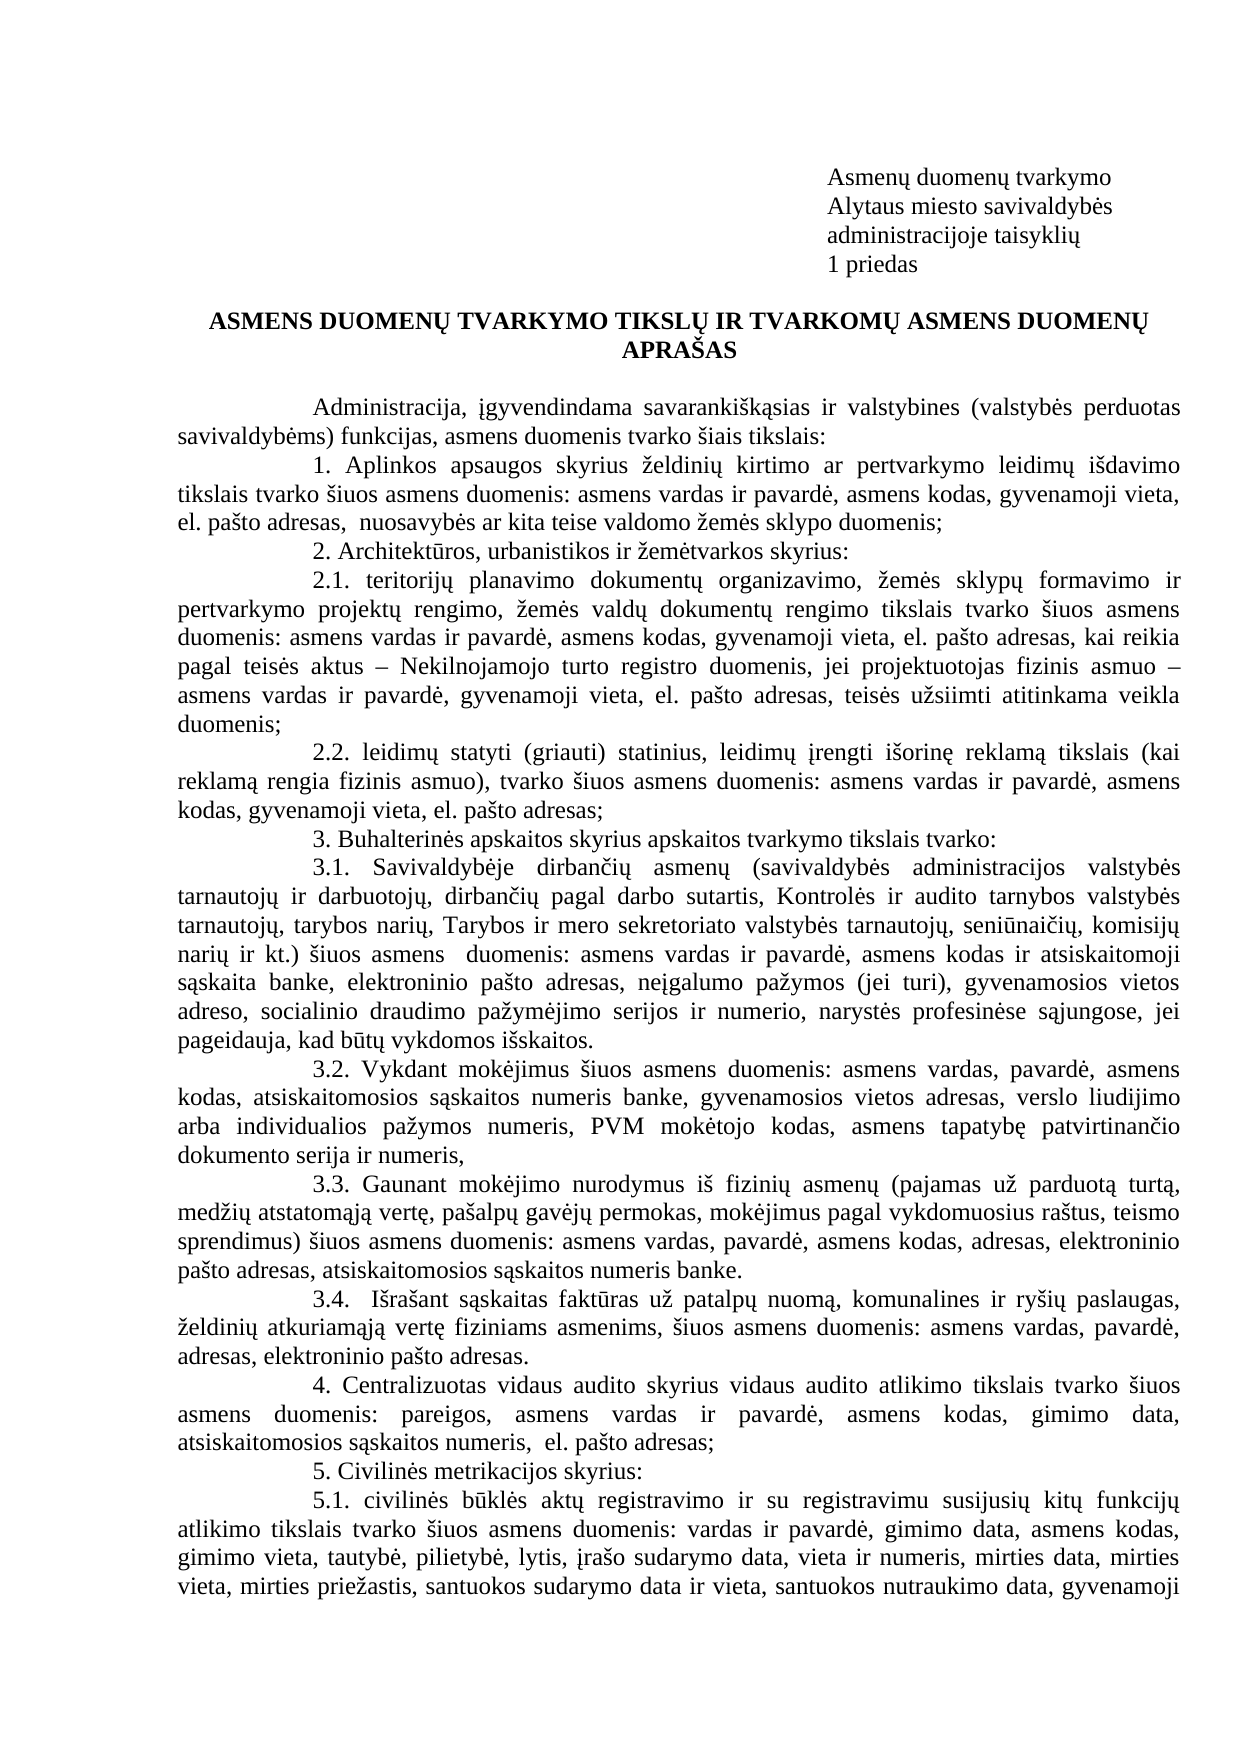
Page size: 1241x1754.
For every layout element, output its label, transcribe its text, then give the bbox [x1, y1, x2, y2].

text 5. Civilinės metrikacijos skyrius: [177, 1456, 1181, 1485]
text 1 priedas [827, 249, 1181, 277]
text 1. Aplinkos apsaugos skyrius želdinių kirtimo ar pertvarkymo leidimų išdavimo tikslais tvarko šiuos asmens duomenis: asmens vardas ir pavardė, asmens kodas, gyvenamoji vieta, el. pašto adresas, nuosavybės ar kita teise valdomo žemės sklypo duomenis; [177, 450, 1181, 536]
text 2.2. leidimų statyti (griauti) statinius, leidimų įrengti išorinę reklamą tikslais (kai reklamą rengia fizinis asmuo), tvarko šiuos asmens duomenis: asmens vardas ir pavardė, asmens kodas, gyvenamoji vieta, el. pašto adresas; [177, 737, 1181, 824]
text Administracija, įgyvendindama savarankiškąsias ir valstybines (valstybės perduotas savivaldybėms) funkcijas, asmens duomenis tvarko šiais tikslais: [177, 392, 1181, 450]
text 3. Buhalterinės apskaitos skyrius apskaitos tvarkymo tikslais tvarko: [177, 824, 1181, 852]
text 3.1. Savivaldybėje dirbančių asmenų (savivaldybės administracijos valstybės tarnautojų ir darbuotojų, dirbančių pagal darbo sutartis, Kontrolės ir audito tarnybos valstybės tarnautojų, tarybos narių, Tarybos ir mero sekretoriato valstybės tarnautojų, seniūnaičių, komisijų narių ir kt.) šiuos asmens duomenis: asmens vardas ir pavardė, asmens kodas ir atsiskaitomoji sąskaita banke, elektroninio pašto adresas, neįgalumo pažymos (jei turi), gyvenamosios vietos adreso, socialinio draudimo pažymėjimo serijos ir numerio, narystės profesinėse sąjungose, jei pageidauja, kad būtų vykdomos išskaitos. [177, 852, 1181, 1054]
text ASMENS DUOMENŲ TVARKYMO TIKSLŲ IR TVARKOMŲ ASMENS DUOMENŲ APRAŠAS [177, 306, 1181, 364]
text 3.4. Išrašant sąskaitas faktūras už patalpų nuomą, komunalines ir ryšių paslaugas, želdinių atkuriamąją vertę fiziniams asmenims, šiuos asmens duomenis: asmens vardas, pavardė, adresas, elektroninio pašto adresas. [177, 1284, 1181, 1370]
text 2.1. teritorijų planavimo dokumentų organizavimo, žemės sklypų formavimo ir pertvarkymo projektų rengimo, žemės valdų dokumentų rengimo tikslais tvarko šiuos asmens duomenis: asmens vardas ir pavardė, asmens kodas, gyvenamoji vieta, el. pašto adresas, kai reikia pagal teisės aktus – Nekilnojamojo turto registro duomenis, jei projektuotojas fizinis asmuo – asmens vardas ir pavardė, gyvenamoji vieta, el. pašto adresas, teisės užsiimti atitinkama veikla duomenis; [177, 565, 1181, 737]
text 3.3. Gaunant mokėjimo nurodymus iš fizinių asmenų (pajamas už parduotą turtą, medžių atstatomąją vertę, pašalpų gavėjų permokas, mokėjimus pagal vykdomuosius raštus, teismo sprendimus) šiuos asmens duomenis: asmens vardas, pavardė, asmens kodas, adresas, elektroninio pašto adresas, atsiskaitomosios sąskaitos numeris banke. [177, 1169, 1181, 1284]
text Asmenų duomenų tvarkymo Alytaus miesto savivaldybės administracijoje taisyklių [827, 162, 1181, 249]
text 2. Architektūros, urbanistikos ir žemėtvarkos skyrius: [177, 536, 1181, 565]
text 3.2. Vykdant mokėjimus šiuos asmens duomenis: asmens vardas, pavardė, asmens kodas, atsiskaitomosios sąskaitos numeris banke, gyvenamosios vietos adresas, verslo liudijimo arba individualios pažymos numeris, PVM mokėtojo kodas, asmens tapatybę patvirtinančio dokumento serija ir numeris, [177, 1054, 1181, 1169]
text 4. Centralizuotas vidaus audito skyrius vidaus audito atlikimo tikslais tvarko šiuos asmens duomenis: pareigos, asmens vardas ir pavardė, asmens kodas, gimimo data, atsiskaitomosios sąskaitos numeris, el. pašto adresas; [177, 1370, 1181, 1456]
text 5.1. civilinės būklės aktų registravimo ir su registravimu susijusių kitų funkcijų atlikimo tikslais tvarko šiuos asmens duomenis: vardas ir pavardė, gimimo data, asmens kodas, gimimo vieta, tautybė, pilietybė, lytis, įrašo sudarymo data, vieta ir numeris, mirties data, mirties vieta, mirties priežastis, santuokos sudarymo data ir vieta, santuokos nutraukimo data, gyvenamoji [177, 1485, 1181, 1600]
